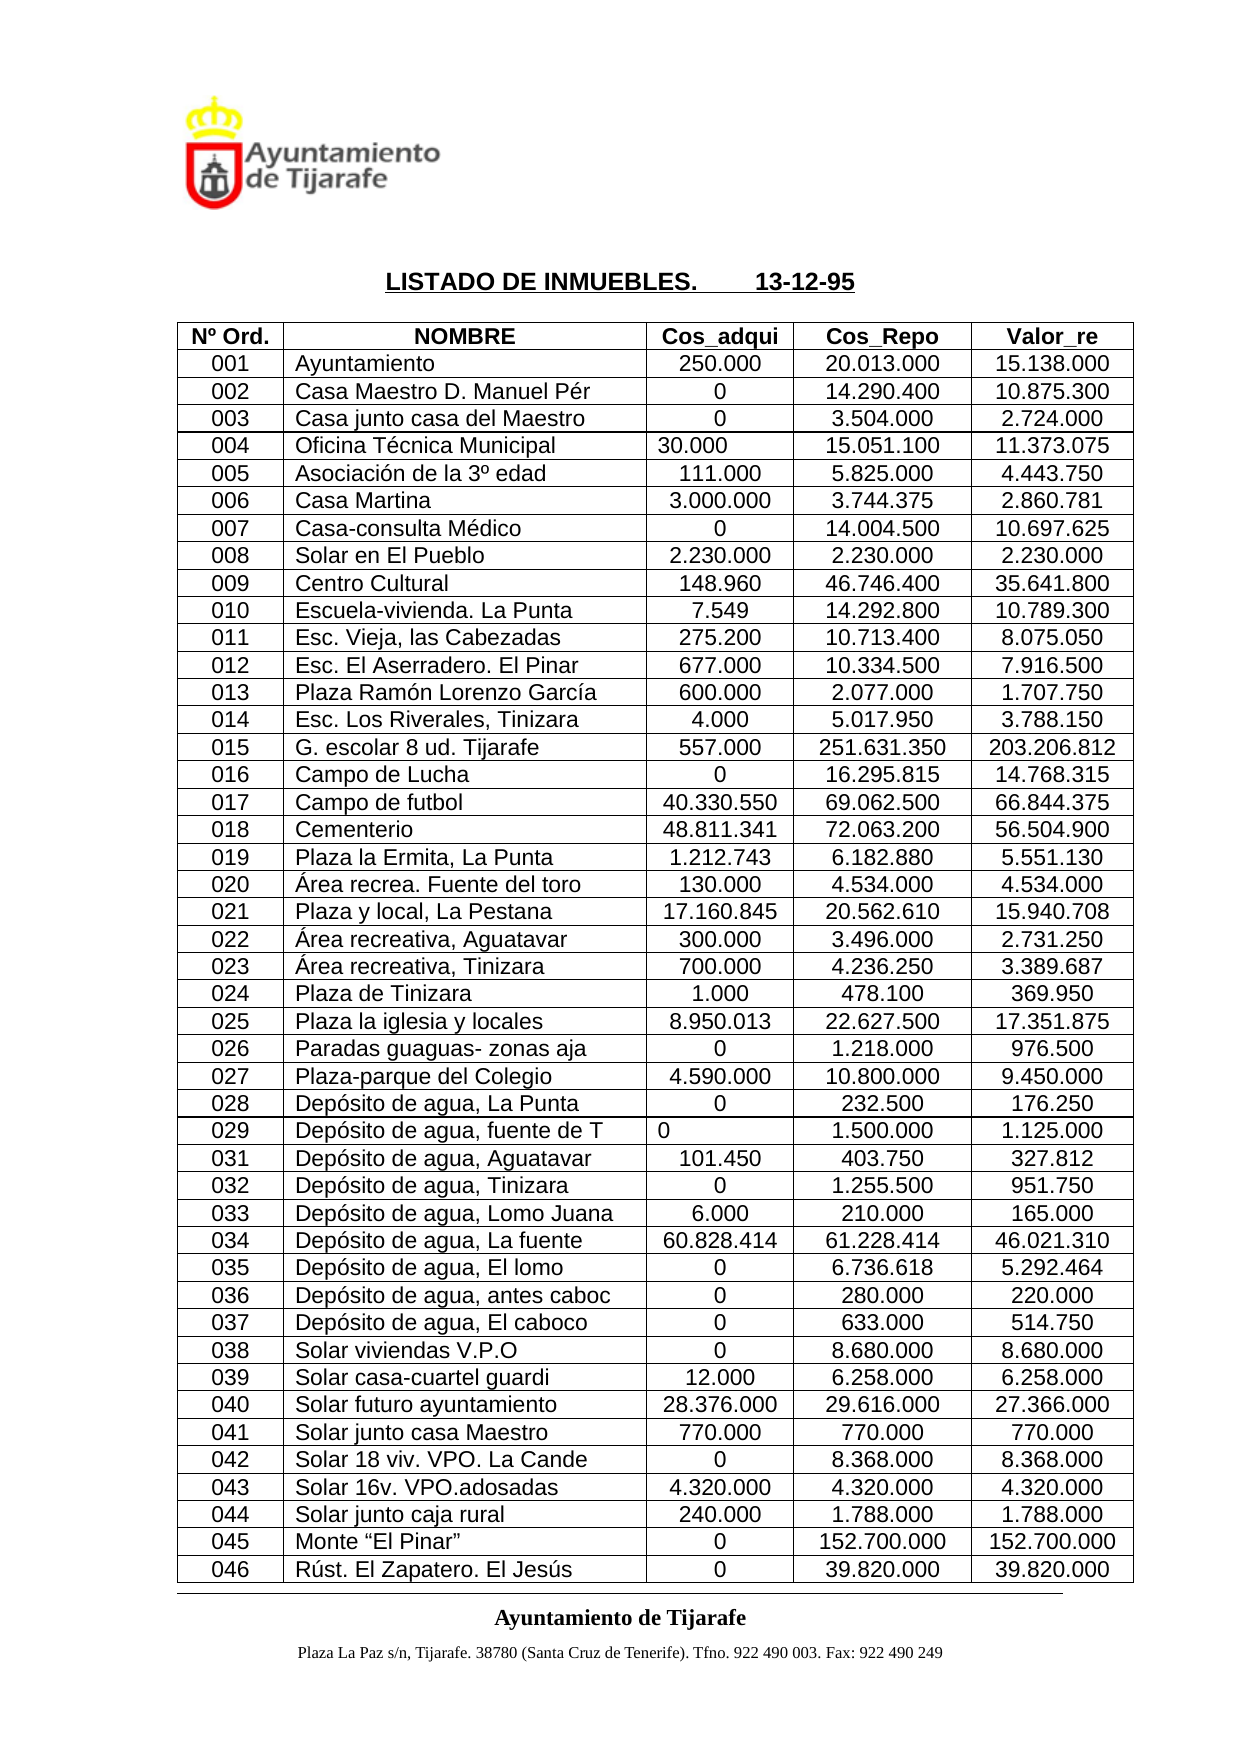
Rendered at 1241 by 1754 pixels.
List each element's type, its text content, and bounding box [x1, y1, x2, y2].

table_cell 369.950 [972, 980, 1133, 1007]
table_cell 4.590.000 [647, 1063, 793, 1089]
table_cell 040 [178, 1391, 283, 1418]
table_header Nº Ord. [178, 323, 283, 349]
table_cell Solar 18 viv. VPO. La Cande [284, 1446, 646, 1472]
table_cell 045 [178, 1528, 283, 1555]
table_cell Casa Martina [284, 487, 646, 514]
table_cell 008 [178, 542, 283, 568]
table_cell Esc. Vieja, las Cabezadas [284, 624, 646, 651]
table_cell 021 [178, 898, 283, 924]
table_cell Depósito de agua, El caboco [284, 1309, 646, 1336]
table_cell 28.376.000 [647, 1391, 793, 1418]
table_cell 11.373.075 [972, 433, 1133, 459]
table_cell 633.000 [794, 1309, 971, 1336]
table_cell 10.697.625 [972, 515, 1133, 541]
table_cell 3.744.375 [794, 487, 971, 514]
table_cell Paradas guaguas- zonas aja [284, 1035, 646, 1062]
table_cell 6.182.880 [794, 844, 971, 870]
table_cell 2.860.781 [972, 487, 1133, 514]
table_cell 4.320.000 [647, 1474, 793, 1500]
table_cell Oficina Técnica Municipal [284, 433, 646, 459]
table_cell 16.295.815 [794, 761, 971, 788]
table_cell 770.000 [794, 1419, 971, 1445]
table_cell 20.562.610 [794, 898, 971, 924]
table_cell 2.230.000 [972, 542, 1133, 568]
table_cell 176.250 [972, 1090, 1133, 1116]
table_cell 152.700.000 [794, 1528, 971, 1555]
table_cell 5.017.950 [794, 706, 971, 733]
table_cell Área recreativa, Tinizara [284, 953, 646, 979]
table_cell 0 [647, 1172, 793, 1198]
table_cell Plaza de Tinizara [284, 980, 646, 1007]
table_cell 976.500 [972, 1035, 1133, 1062]
table_cell 17.351.875 [972, 1008, 1133, 1034]
table_cell 027 [178, 1063, 283, 1089]
table_cell 0 [647, 515, 793, 541]
table_cell 031 [178, 1145, 283, 1171]
table_cell Campo de Lucha [284, 761, 646, 788]
table_cell 8.950.013 [647, 1008, 793, 1034]
table_cell 1.125.000 [972, 1118, 1133, 1144]
table_cell 677.000 [647, 652, 793, 678]
table_cell 044 [178, 1501, 283, 1527]
table_cell 46.746.400 [794, 570, 971, 596]
table_cell 6.258.000 [794, 1364, 971, 1390]
table_cell 042 [178, 1446, 283, 1472]
table_header Cos_Repo [794, 323, 971, 349]
table_cell 029 [178, 1118, 283, 1144]
table_cell 280.000 [794, 1282, 971, 1308]
table_cell 009 [178, 570, 283, 596]
table_cell 4.443.750 [972, 460, 1133, 486]
table_cell Depósito de agua, El lomo [284, 1254, 646, 1281]
table_cell 1.212.743 [647, 844, 793, 870]
table_cell 1.707.750 [972, 679, 1133, 705]
table_cell 002 [178, 378, 283, 404]
table_cell 005 [178, 460, 283, 486]
table_cell 013 [178, 679, 283, 705]
table_cell Esc. Los Riverales, Tinizara [284, 706, 646, 733]
table_cell 203.206.812 [972, 734, 1133, 760]
table_cell 025 [178, 1008, 283, 1034]
table_cell 111.000 [647, 460, 793, 486]
table_cell 69.062.500 [794, 789, 971, 815]
table_cell 011 [178, 624, 283, 651]
table_cell Depósito de agua, Aguatavar [284, 1145, 646, 1171]
table_cell 023 [178, 953, 283, 979]
table_cell 015 [178, 734, 283, 760]
table_cell 004 [178, 433, 283, 459]
table_cell 39.820.000 [794, 1556, 971, 1582]
table_cell 5.292.464 [972, 1254, 1133, 1281]
table_cell 028 [178, 1090, 283, 1116]
table_cell 3.788.150 [972, 706, 1133, 733]
table_cell 12.000 [647, 1364, 793, 1390]
table_cell 036 [178, 1282, 283, 1308]
table_cell 6.258.000 [972, 1364, 1133, 1390]
table_cell 019 [178, 844, 283, 870]
table_cell Depósito de agua, Tinizara [284, 1172, 646, 1198]
table_cell 022 [178, 926, 283, 952]
table_cell 275.200 [647, 624, 793, 651]
table_cell 003 [178, 405, 283, 431]
table_cell Solar junto casa Maestro [284, 1419, 646, 1445]
table_cell 0 [647, 1446, 793, 1472]
table_cell 1.218.000 [794, 1035, 971, 1062]
table_cell Solar viviendas V.P.O [284, 1337, 646, 1363]
table_cell 770.000 [972, 1419, 1133, 1445]
table_cell 10.800.000 [794, 1063, 971, 1089]
table_cell 043 [178, 1474, 283, 1500]
table_cell 8.680.000 [794, 1337, 971, 1363]
table_cell 240.000 [647, 1501, 793, 1527]
table_cell 478.100 [794, 980, 971, 1007]
table_cell 0 [647, 1309, 793, 1336]
table_cell 018 [178, 816, 283, 842]
table_cell 2.724.000 [972, 405, 1133, 431]
table_cell 2.731.250 [972, 926, 1133, 952]
table_cell 300.000 [647, 926, 793, 952]
table_cell 165.000 [972, 1200, 1133, 1226]
table_cell Solar en El Pueblo [284, 542, 646, 568]
table_cell 3.496.000 [794, 926, 971, 952]
table_cell 1.788.000 [794, 1501, 971, 1527]
table_cell 1.255.500 [794, 1172, 971, 1198]
table_cell 56.504.900 [972, 816, 1133, 842]
table_cell 4.320.000 [794, 1474, 971, 1500]
table_cell 15.940.708 [972, 898, 1133, 924]
table_cell 0 [647, 1035, 793, 1062]
table_cell Asociación de la 3º edad [284, 460, 646, 486]
table_cell 20.013.000 [794, 350, 971, 377]
table_cell 2.230.000 [794, 542, 971, 568]
table_cell 7.916.500 [972, 652, 1133, 678]
table_cell 026 [178, 1035, 283, 1062]
table_cell 1.788.000 [972, 1501, 1133, 1527]
table_cell 250.000 [647, 350, 793, 377]
table_cell 6.000 [647, 1200, 793, 1226]
table_cell Esc. El Aserradero. El Pinar [284, 652, 646, 678]
table_cell 66.844.375 [972, 789, 1133, 815]
table_cell 514.750 [972, 1309, 1133, 1336]
table_cell 014 [178, 706, 283, 733]
table_cell 327.812 [972, 1145, 1133, 1171]
table_cell 038 [178, 1337, 283, 1363]
table_cell Plaza la iglesia y locales [284, 1008, 646, 1034]
table_cell 1.500.000 [794, 1118, 971, 1144]
table_cell Monte “El Pinar” [284, 1528, 646, 1555]
table_cell Casa-consulta Médico [284, 515, 646, 541]
table_cell Casa Maestro D. Manuel Pér [284, 378, 646, 404]
table_cell 7.549 [647, 597, 793, 623]
table_cell 14.290.400 [794, 378, 971, 404]
table_cell 10.334.500 [794, 652, 971, 678]
table_cell 72.063.200 [794, 816, 971, 842]
table_cell 251.631.350 [794, 734, 971, 760]
table_cell 14.292.800 [794, 597, 971, 623]
table_cell 034 [178, 1227, 283, 1253]
table_cell 035 [178, 1254, 283, 1281]
table_header Cos_adqui [647, 323, 793, 349]
table_cell 4.236.250 [794, 953, 971, 979]
table_cell 4.534.000 [794, 871, 971, 897]
table_cell Centro Cultural [284, 570, 646, 596]
table_cell 0 [647, 378, 793, 404]
table_cell 40.330.550 [647, 789, 793, 815]
table_cell 4.534.000 [972, 871, 1133, 897]
table_cell Escuela-vivienda. La Punta [284, 597, 646, 623]
table_cell Ayuntamiento [284, 350, 646, 377]
table_cell 020 [178, 871, 283, 897]
table_cell 130.000 [647, 871, 793, 897]
table_cell 012 [178, 652, 283, 678]
table_cell Depósito de agua, fuente de T [284, 1118, 646, 1144]
table_cell 39.820.000 [972, 1556, 1133, 1582]
table_cell 8.368.000 [794, 1446, 971, 1472]
table_cell 770.000 [647, 1419, 793, 1445]
table_cell Depósito de agua, antes caboc [284, 1282, 646, 1308]
table_cell 9.450.000 [972, 1063, 1133, 1089]
table_cell 210.000 [794, 1200, 971, 1226]
table_cell 0 [647, 761, 793, 788]
table_cell Plaza Ramón Lorenzo García [284, 679, 646, 705]
table_cell 22.627.500 [794, 1008, 971, 1034]
table_cell 0 [647, 1282, 793, 1308]
table_cell 48.811.341 [647, 816, 793, 842]
table_cell 5.551.130 [972, 844, 1133, 870]
table_cell 2.077.000 [794, 679, 971, 705]
table_cell G. escolar 8 ud. Tijarafe [284, 734, 646, 760]
table_cell 016 [178, 761, 283, 788]
table_cell 101.450 [647, 1145, 793, 1171]
table_cell 951.750 [972, 1172, 1133, 1198]
table_header Valor_re [972, 323, 1133, 349]
table_cell 032 [178, 1172, 283, 1198]
table_cell 46.021.310 [972, 1227, 1133, 1253]
table_cell 6.736.618 [794, 1254, 971, 1281]
table_cell 037 [178, 1309, 283, 1336]
table_cell Casa junto casa del Maestro [284, 405, 646, 431]
text LISTADO DE INMUEBLES. 13-12-95 [177, 267, 1063, 296]
table_cell 60.828.414 [647, 1227, 793, 1253]
table_cell 14.768.315 [972, 761, 1133, 788]
table_cell 3.504.000 [794, 405, 971, 431]
table_cell 10.875.300 [972, 378, 1133, 404]
table_cell Área recreativa, Aguatavar [284, 926, 646, 952]
table_cell 001 [178, 350, 283, 377]
table_cell Plaza la Ermita, La Punta [284, 844, 646, 870]
table_cell 15.051.100 [794, 433, 971, 459]
table_cell Cementerio [284, 816, 646, 842]
table_cell 403.750 [794, 1145, 971, 1171]
table_cell 10.789.300 [972, 597, 1133, 623]
table_cell 35.641.800 [972, 570, 1133, 596]
table_cell Plaza-parque del Colegio [284, 1063, 646, 1089]
table_cell Solar junto caja rural [284, 1501, 646, 1527]
table_cell 220.000 [972, 1282, 1133, 1308]
table_cell 046 [178, 1556, 283, 1582]
table_cell 4.000 [647, 706, 793, 733]
table_cell 039 [178, 1364, 283, 1390]
table_cell 017 [178, 789, 283, 815]
table_cell 007 [178, 515, 283, 541]
table_cell Solar casa-cuartel guardi [284, 1364, 646, 1390]
table_cell 2.230.000 [647, 542, 793, 568]
table_cell 033 [178, 1200, 283, 1226]
table_cell 15.138.000 [972, 350, 1133, 377]
table_cell 0 [647, 1528, 793, 1555]
table_cell 10.713.400 [794, 624, 971, 651]
table_cell 8.368.000 [972, 1446, 1133, 1472]
table_cell 8.075.050 [972, 624, 1133, 651]
table_cell 3.000.000 [647, 487, 793, 514]
table_cell Plaza y local, La Pestana [284, 898, 646, 924]
table_cell 557.000 [647, 734, 793, 760]
table_cell 30.000 [647, 433, 793, 459]
table_cell 5.825.000 [794, 460, 971, 486]
table_cell 0 [647, 405, 793, 431]
table_cell 1.000 [647, 980, 793, 1007]
table_cell 0 [647, 1090, 793, 1116]
table_cell Depósito de agua, Lomo Juana [284, 1200, 646, 1226]
table_cell 232.500 [794, 1090, 971, 1116]
table_cell 4.320.000 [972, 1474, 1133, 1500]
table_cell Solar 16v. VPO.adosadas [284, 1474, 646, 1500]
table_cell 17.160.845 [647, 898, 793, 924]
table_cell 3.389.687 [972, 953, 1133, 979]
table_cell Depósito de agua, La fuente [284, 1227, 646, 1253]
table_cell 61.228.414 [794, 1227, 971, 1253]
table_cell 152.700.000 [972, 1528, 1133, 1555]
table_cell 0 [647, 1118, 793, 1144]
table_cell 600.000 [647, 679, 793, 705]
table_cell Área recrea. Fuente del toro [284, 871, 646, 897]
table_cell Rúst. El Zapatero. El Jesús [284, 1556, 646, 1582]
table_cell 041 [178, 1419, 283, 1445]
table_cell 0 [647, 1337, 793, 1363]
table_cell 024 [178, 980, 283, 1007]
table_cell 0 [647, 1556, 793, 1582]
table_cell 29.616.000 [794, 1391, 971, 1418]
table_cell 27.366.000 [972, 1391, 1133, 1418]
table_cell 0 [647, 1254, 793, 1281]
table_cell Campo de futbol [284, 789, 646, 815]
table_cell 700.000 [647, 953, 793, 979]
table_cell 14.004.500 [794, 515, 971, 541]
table_cell 148.960 [647, 570, 793, 596]
table_cell 006 [178, 487, 283, 514]
table_cell 8.680.000 [972, 1337, 1133, 1363]
table_cell 010 [178, 597, 283, 623]
table_header NOMBRE [284, 323, 646, 349]
table_cell Solar futuro ayuntamiento [284, 1391, 646, 1418]
table_cell Depósito de agua, La Punta [284, 1090, 646, 1116]
